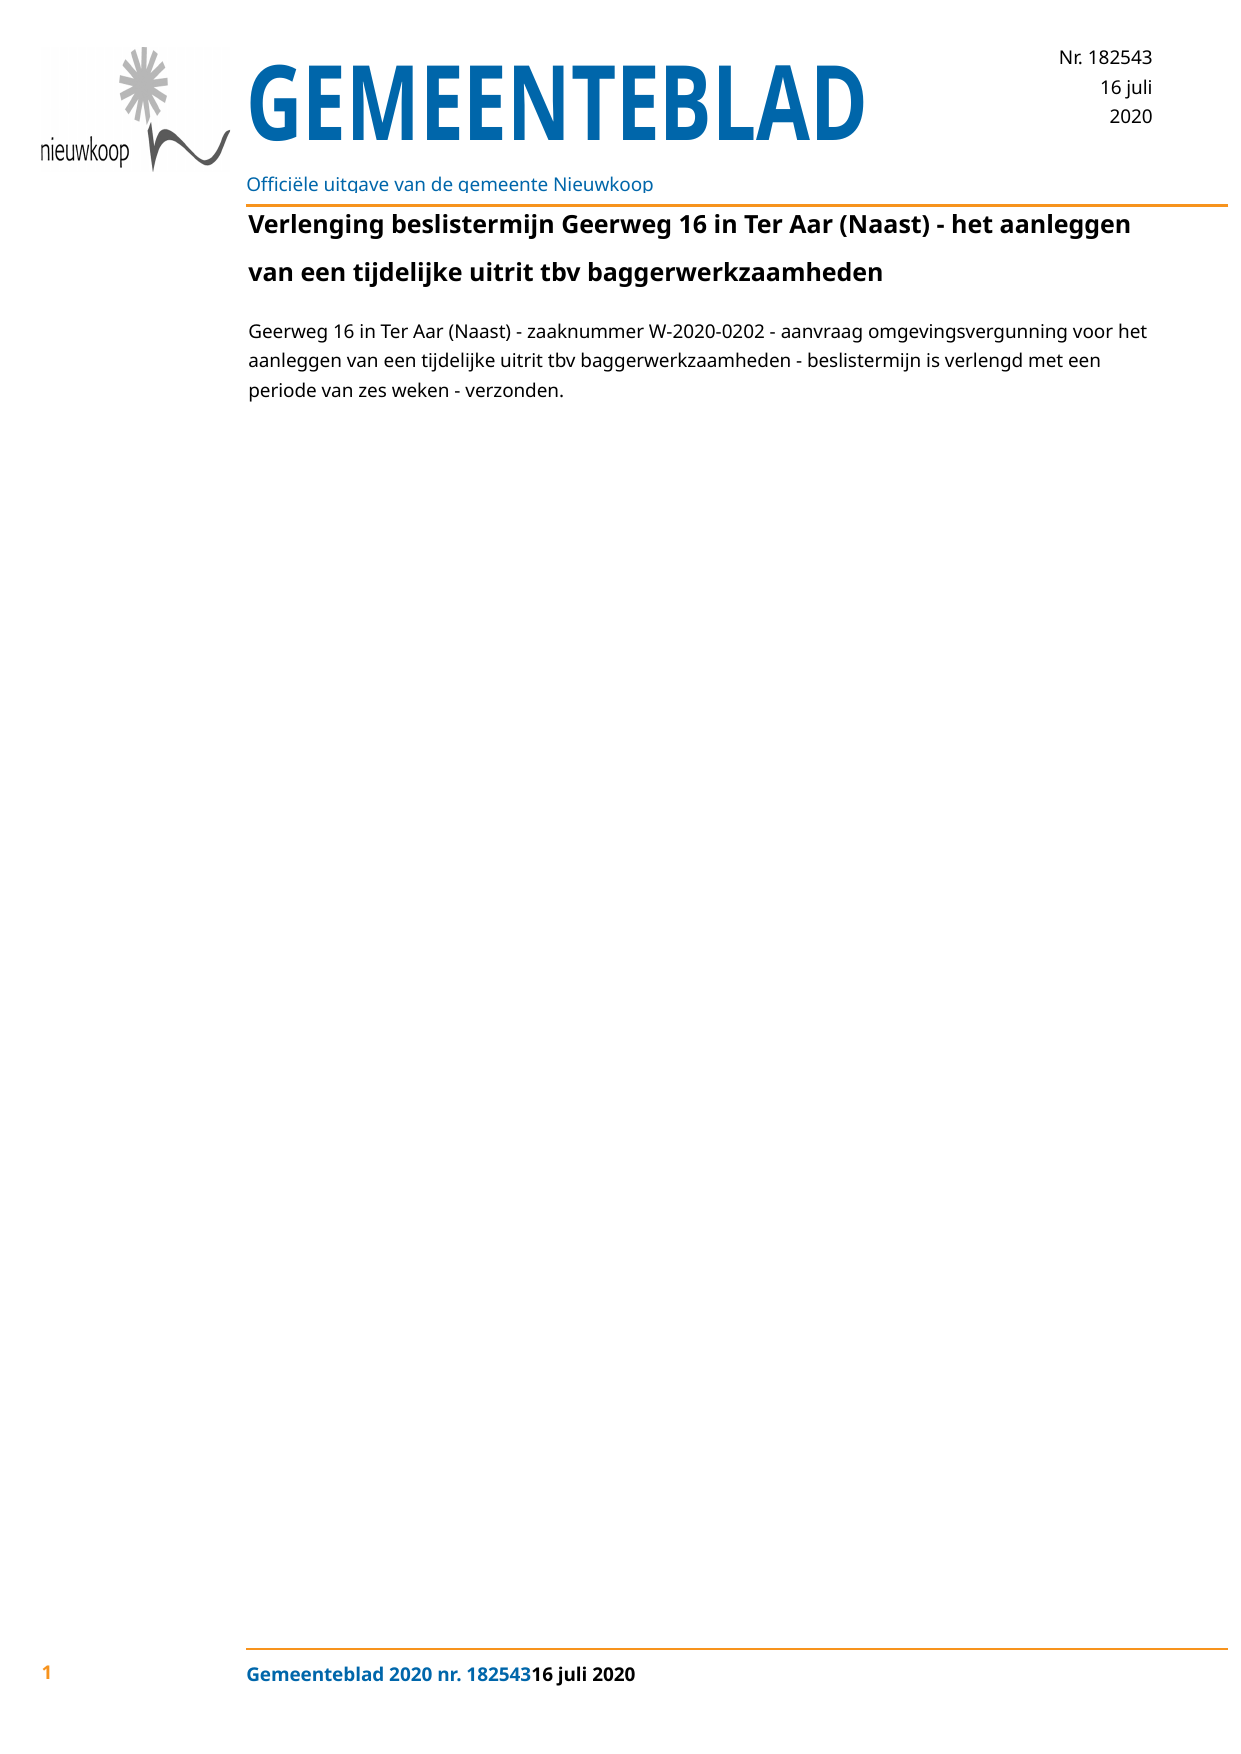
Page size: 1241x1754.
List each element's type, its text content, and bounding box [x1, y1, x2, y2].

picture [41, 47, 231, 172]
text Verlenging beslistermijn Geerweg 16 in Ter Aar (Naast) - het aanleggen van een tijdelijke uitrit tbv baggerwerkzaamheden [248, 207, 1152, 288]
text Geerweg 16 in Ter Aar (Naast) - zaaknummer W-2020-0202 - aanvraag omgevingsvergunning voor het aanleggen van een tijdelijke uitrit tbv baggerwerkzaamheden - beslistermijn is verlengd met een periode van zes weken - verzonden. [248, 318, 1152, 403]
